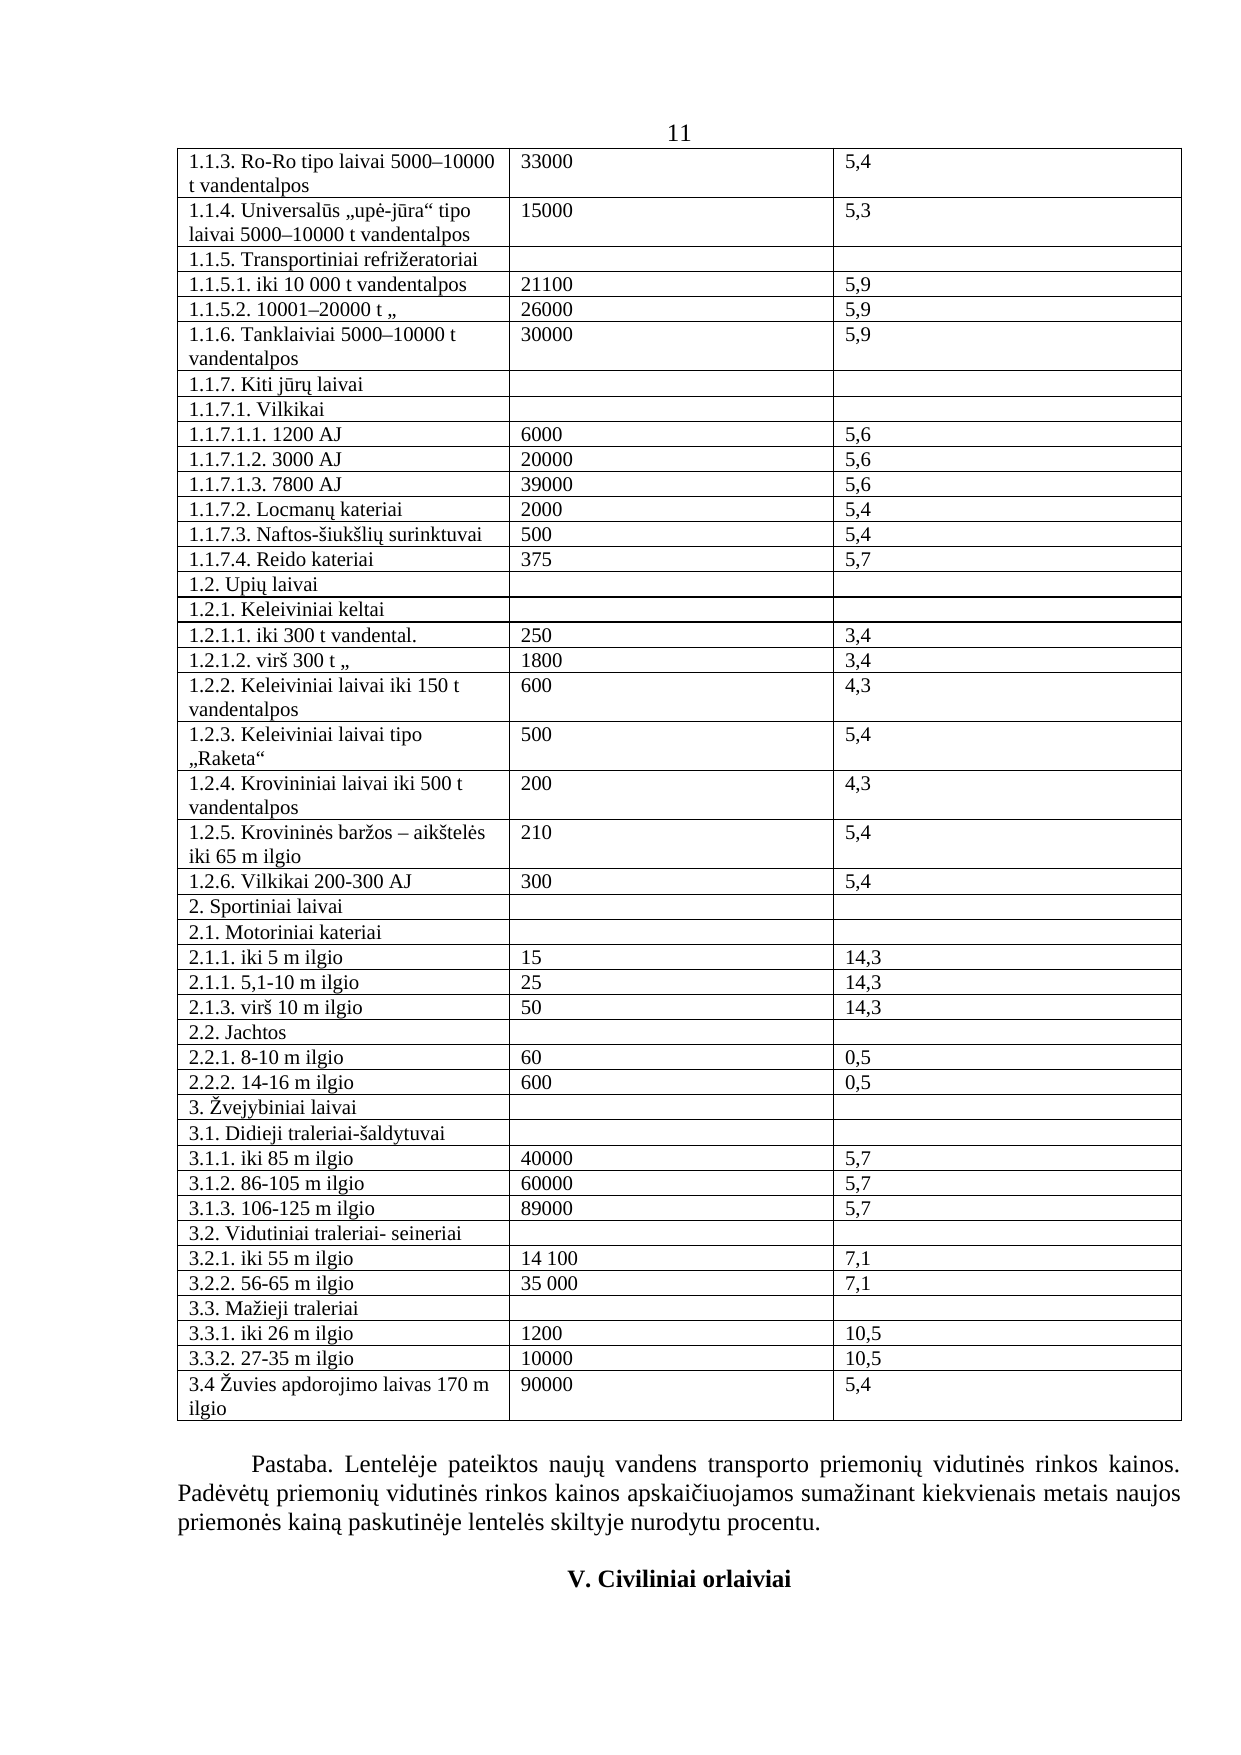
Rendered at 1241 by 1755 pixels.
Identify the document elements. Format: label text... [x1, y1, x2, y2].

table_cell [834, 247, 1181, 271]
table_cell 2.1.1. 5,1-10 m ilgio [178, 970, 509, 994]
table_cell 5,9 [834, 322, 1181, 370]
table_cell 3.2.1. iki 55 m ilgio [178, 1246, 509, 1270]
table_cell 2. Sportiniai laivai [178, 895, 509, 918]
table_cell 1.1.6. Tanklaiviai 5000–10000 t vandentalpos [178, 322, 509, 370]
table_cell 3.2. Vidutiniai traleriai- seineriai [178, 1221, 509, 1245]
table_cell 2.1.3. virš 10 m ilgio [178, 995, 509, 1019]
table_cell 5,9 [834, 297, 1181, 321]
table_cell [834, 920, 1181, 944]
table_cell 89000 [510, 1196, 833, 1220]
table_cell 25 [510, 970, 833, 994]
table_cell 5,4 [834, 149, 1181, 197]
table_cell 1.1.7. Kiti jūrų laivai [178, 371, 509, 396]
table_cell [834, 1095, 1181, 1119]
table_cell 1.1.7.2. Locmanų kateriai [178, 497, 509, 521]
table_cell 0,5 [834, 1070, 1181, 1094]
table_cell 5,4 [834, 522, 1181, 546]
table_cell 5,6 [834, 447, 1181, 471]
table_cell 5,6 [834, 422, 1181, 446]
table_cell [510, 1020, 833, 1044]
table_cell 210 [510, 820, 833, 868]
text V. Civiliniai orlaiviai [177, 1564, 1181, 1593]
table_cell 1.2.1.2. virš 300 t „ [178, 648, 509, 672]
table_cell 4,3 [834, 673, 1181, 721]
table_cell 300 [510, 869, 833, 893]
table_cell [510, 371, 833, 396]
table_cell 5,7 [834, 1146, 1181, 1169]
table_cell 375 [510, 547, 833, 571]
table_cell 5,3 [834, 198, 1181, 246]
table_cell 14 100 [510, 1246, 833, 1270]
table_cell 5,9 [834, 272, 1181, 296]
table_cell 1.1.7.1.2. 3000 AJ [178, 447, 509, 471]
table_cell 60 [510, 1045, 833, 1069]
table_cell 1200 [510, 1321, 833, 1345]
table_cell 500 [510, 722, 833, 770]
table_cell [510, 397, 833, 421]
table_cell 3.1.1. iki 85 m ilgio [178, 1146, 509, 1169]
table_cell 1.1.4. Universalūs „upė-jūra“ tipo laivai 5000–10000 t vandentalpos [178, 198, 509, 246]
table_cell 90000 [510, 1371, 833, 1419]
table_cell 600 [510, 1070, 833, 1094]
table_cell 3.1. Didieji traleriai-šaldytuvai [178, 1120, 509, 1144]
table_cell [510, 895, 833, 918]
table_cell 10,5 [834, 1346, 1181, 1370]
table_cell 2000 [510, 497, 833, 521]
table_cell 1.1.3. Ro-Ro tipo laivai 5000–10000 t vandentalpos [178, 149, 509, 197]
table_cell 4,3 [834, 771, 1181, 819]
table_cell [510, 598, 833, 621]
table_cell [834, 572, 1181, 596]
table_cell [834, 1221, 1181, 1245]
table_cell 5,7 [834, 1196, 1181, 1220]
table_cell 5,4 [834, 722, 1181, 770]
table_cell 10000 [510, 1346, 833, 1370]
table_cell [510, 1296, 833, 1320]
table_cell [834, 895, 1181, 918]
table_cell 3.1.3. 106-125 m ilgio [178, 1196, 509, 1220]
table_cell 1.2.3. Keleiviniai laivai tipo „Raketa“ [178, 722, 509, 770]
table_cell 10,5 [834, 1321, 1181, 1345]
table_cell 2.2. Jachtos [178, 1020, 509, 1044]
table_cell 1.1.7.4. Reido kateriai [178, 547, 509, 571]
table_cell [510, 1095, 833, 1119]
table_cell 3,4 [834, 648, 1181, 672]
table_cell 5,7 [834, 547, 1181, 571]
table_cell 21100 [510, 272, 833, 296]
table_cell 1.1.7.1.3. 7800 AJ [178, 472, 509, 496]
table_cell 15 [510, 945, 833, 969]
table_cell 3.3. Mažieji traleriai [178, 1296, 509, 1320]
table_cell 2.2.1. 8-10 m ilgio [178, 1045, 509, 1069]
table_cell 5,4 [834, 820, 1181, 868]
table_cell 3.3.2. 27-35 m ilgio [178, 1346, 509, 1370]
table_cell [510, 920, 833, 944]
table_cell [834, 371, 1181, 396]
table_cell 33000 [510, 149, 833, 197]
table_cell 6000 [510, 422, 833, 446]
table_cell 3,4 [834, 623, 1181, 647]
table_cell 2.1. Motoriniai kateriai [178, 920, 509, 944]
table_cell 1.1.5.1. iki 10 000 t vandentalpos [178, 272, 509, 296]
table_cell 1.2.1. Keleiviniai keltai [178, 598, 509, 621]
table_cell 50 [510, 995, 833, 1019]
table_cell [510, 1120, 833, 1144]
table_cell 1.1.5. Transportiniai refrižeratoriai [178, 247, 509, 271]
table_cell 14,3 [834, 970, 1181, 994]
table_cell 1.2.4. Krovininiai laivai iki 500 t vandentalpos [178, 771, 509, 819]
text Pastaba. Lentelėje pateiktos naujų vandens transporto priemonių vidutinės rinkos kainos. Padėvėtų priemonių vidutinės rinkos kainos apskaičiuojamos sumažinant kiekvienais metais naujos priemonės kainą paskutinėje lentelės skiltyje nurodytu procentu. [177, 1449, 1181, 1536]
table_cell 200 [510, 771, 833, 819]
table_cell 1.2.5. Krovininės baržos – aikštelės iki 65 m ilgio [178, 820, 509, 868]
table_cell [834, 397, 1181, 421]
table_cell 3. Žvejybiniai laivai [178, 1095, 509, 1119]
table_cell [510, 572, 833, 596]
table_cell 5,4 [834, 497, 1181, 521]
table_cell 3.4 Žuvies apdorojimo laivas 170 m ilgio [178, 1371, 509, 1419]
table_cell 40000 [510, 1146, 833, 1169]
table_cell 26000 [510, 297, 833, 321]
table_cell 15000 [510, 198, 833, 246]
table_cell 7,1 [834, 1271, 1181, 1295]
table_cell 35 000 [510, 1271, 833, 1295]
table_cell 1.1.7.3. Naftos-šiukšlių surinktuvai [178, 522, 509, 546]
table_cell 1.1.7.1.1. 1200 AJ [178, 422, 509, 446]
table_cell 1800 [510, 648, 833, 672]
table_cell 1.2.6. Vilkikai 200-300 AJ [178, 869, 509, 893]
table_cell 39000 [510, 472, 833, 496]
table_cell 1.1.7.1. Vilkikai [178, 397, 509, 421]
table_cell 20000 [510, 447, 833, 471]
table_cell 60000 [510, 1171, 833, 1195]
table_cell 0,5 [834, 1045, 1181, 1069]
table_cell [834, 1020, 1181, 1044]
table_cell 5,7 [834, 1171, 1181, 1195]
table_cell 1.1.5.2. 10001–20000 t „ [178, 297, 509, 321]
table_cell 3.3.1. iki 26 m ilgio [178, 1321, 509, 1345]
table_cell 3.2.2. 56-65 m ilgio [178, 1271, 509, 1295]
table_cell 14,3 [834, 945, 1181, 969]
table_cell 14,3 [834, 995, 1181, 1019]
table_cell 600 [510, 673, 833, 721]
table_cell 5,6 [834, 472, 1181, 496]
table_cell 500 [510, 522, 833, 546]
table_cell 1.2.2. Keleiviniai laivai iki 150 t vandentalpos [178, 673, 509, 721]
table_cell 250 [510, 623, 833, 647]
table_cell 5,4 [834, 1371, 1181, 1419]
table_cell 7,1 [834, 1246, 1181, 1270]
table_cell [834, 598, 1181, 621]
table_cell [834, 1296, 1181, 1320]
table_cell [510, 1221, 833, 1245]
table_cell 30000 [510, 322, 833, 370]
table_cell 1.2.1.1. iki 300 t vandental. [178, 623, 509, 647]
table_cell 2.2.2. 14-16 m ilgio [178, 1070, 509, 1094]
table_cell 5,4 [834, 869, 1181, 893]
table_cell 3.1.2. 86-105 m ilgio [178, 1171, 509, 1195]
table_cell 2.1.1. iki 5 m ilgio [178, 945, 509, 969]
table_cell 1.2. Upių laivai [178, 572, 509, 596]
table_cell [834, 1120, 1181, 1144]
table_cell [510, 247, 833, 271]
